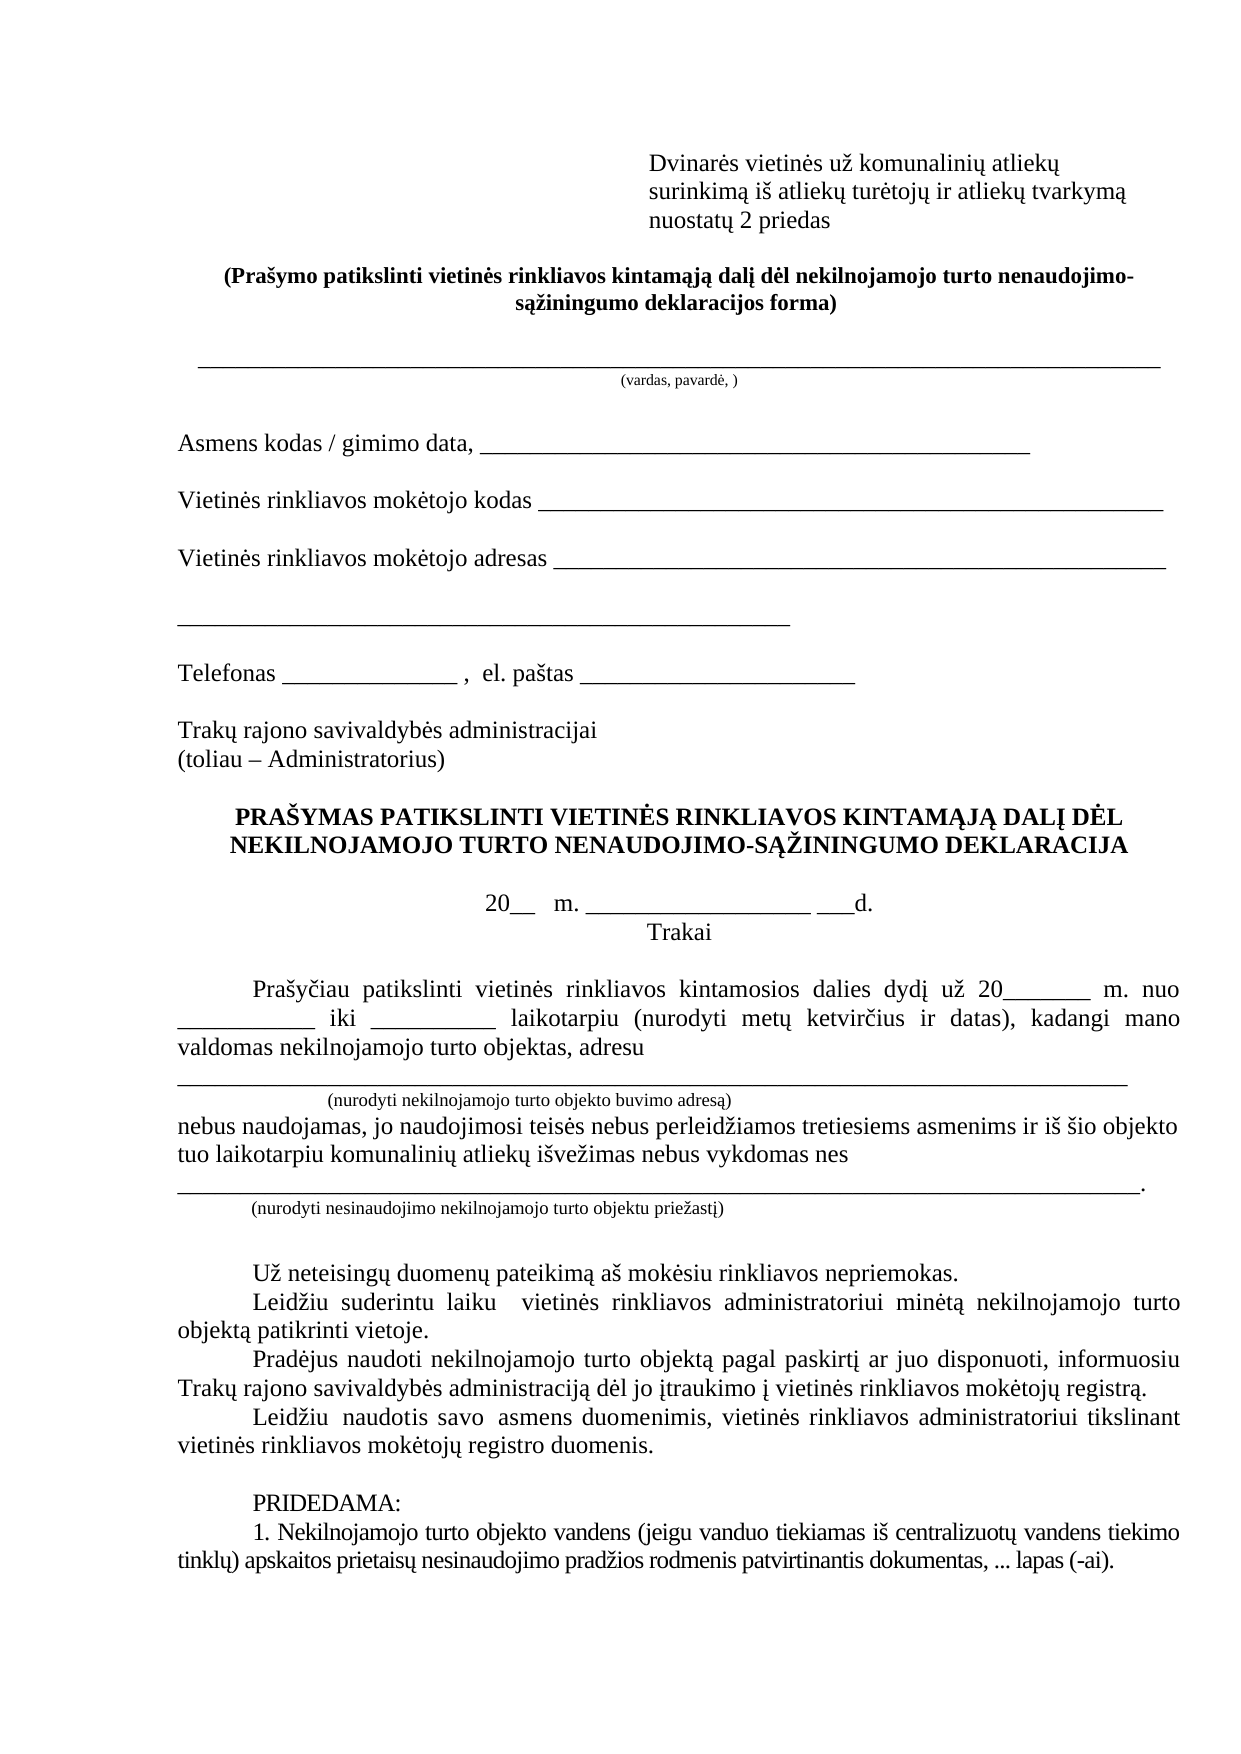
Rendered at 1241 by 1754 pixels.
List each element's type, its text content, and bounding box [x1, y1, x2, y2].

text Prašyčiau patikslinti vietinės rinkliavos kintamosios dalies dydį už 20_______ m. nuo ___________ iki __________ laikotarpiu (nurodyti metų ketvirčius ir datas), kadangi mano valdomas nekilnojamojo turto objektas, adresu [177, 974, 1181, 1060]
text (toliau – Administratorius) [177, 744, 1181, 773]
text 1. Nekilnojamojo turto objekto vandens (jeigu vanduo tiekiamas iš centralizuotų vandens tiekimo tinklų) apskaitos prietaisų nesinaudojimo pradžios rodmenis patvirtinantis dokumentas, ... lapas (-ai). [177, 1517, 1181, 1574]
text PRAŠYMAS PATIKSLINTI VIETINĖS RINKLIAVOS KINTAMĄJĄ DALĮ DĖL NEKILNOJAMOJO TURTO NENAUDOJIMO-SĄŽININGUMO DEKLARACIJA [177, 802, 1181, 859]
text _____________________________________________________________________________. [177, 1168, 1181, 1197]
text Vietinės rinkliavos mokėtojo adresas _________________________________________________ [177, 543, 1181, 572]
text 20__ m. __________________ ___d. [177, 888, 1181, 917]
text nebus naudojamas, jo naudojimosi teisės nebus perleidžiamos tretiesiems asmenims ir iš šio objekto tuo laikotarpiu komunalinių atliekų išvežimas nebus vykdomas nes [177, 1111, 1181, 1168]
text Pradėjus naudoti nekilnojamojo turto objektą pagal paskirtį ar juo disponuoti, informuosiu Trakų rajono savivaldybės administraciją dėl jo įtraukimo į vietinės rinkliavos mokėtojų registrą. [177, 1344, 1181, 1402]
text PRIDEDAMA: [177, 1488, 1181, 1517]
text Leidžiu suderintu laiku vietinės rinkliavos administratoriui minėtą nekilnojamojo turto objektą patikrinti vietoje. [177, 1287, 1181, 1344]
text Dvinarės vietinės už komunalinių atliekų [177, 148, 1181, 176]
text Vietinės rinkliavos mokėtojo kodas __________________________________________________ [177, 485, 1181, 514]
text _____________________________________________________________________________ [177, 342, 1181, 370]
text nuostatų 2 priedas [177, 205, 1181, 234]
text (nurodyti nesinaudojimo nekilnojamojo turto objektu priežastį) [177, 1197, 1181, 1218]
text Telefonas ______________ , el. paštas ______________________ [177, 658, 1181, 687]
text Už neteisingų duomenų pateikimą aš mokėsiu rinkliavos nepriemokas. [177, 1258, 1181, 1287]
text Trakai [177, 917, 1181, 945]
text (nurodyti nekilnojamojo turto objekto buvimo adresą) [177, 1089, 1181, 1111]
text ____________________________________________________________________________ [177, 1060, 1181, 1089]
text (Prašymo patikslinti vietinės rinkliavos kintamąją dalį dėl nekilnojamojo turto nenaudojimo- sąžiningumo deklaracijos forma) [177, 263, 1181, 315]
text Leidžiu naudotis savo asmens duomenimis, vietinės rinkliavos administratoriui tikslinant vietinės rinkliavos mokėtojų registro duomenis. [177, 1402, 1181, 1459]
text Asmens kodas / gimimo data, ____________________________________________ [177, 428, 1181, 457]
text Trakų rajono savivaldybės administracijai [177, 715, 1181, 744]
text surinkimą iš atliekų turėtojų ir atliekų tvarkymą [177, 176, 1181, 205]
text _________________________________________________ [177, 600, 1181, 629]
text (vardas, pavardė, ) [177, 370, 1181, 399]
